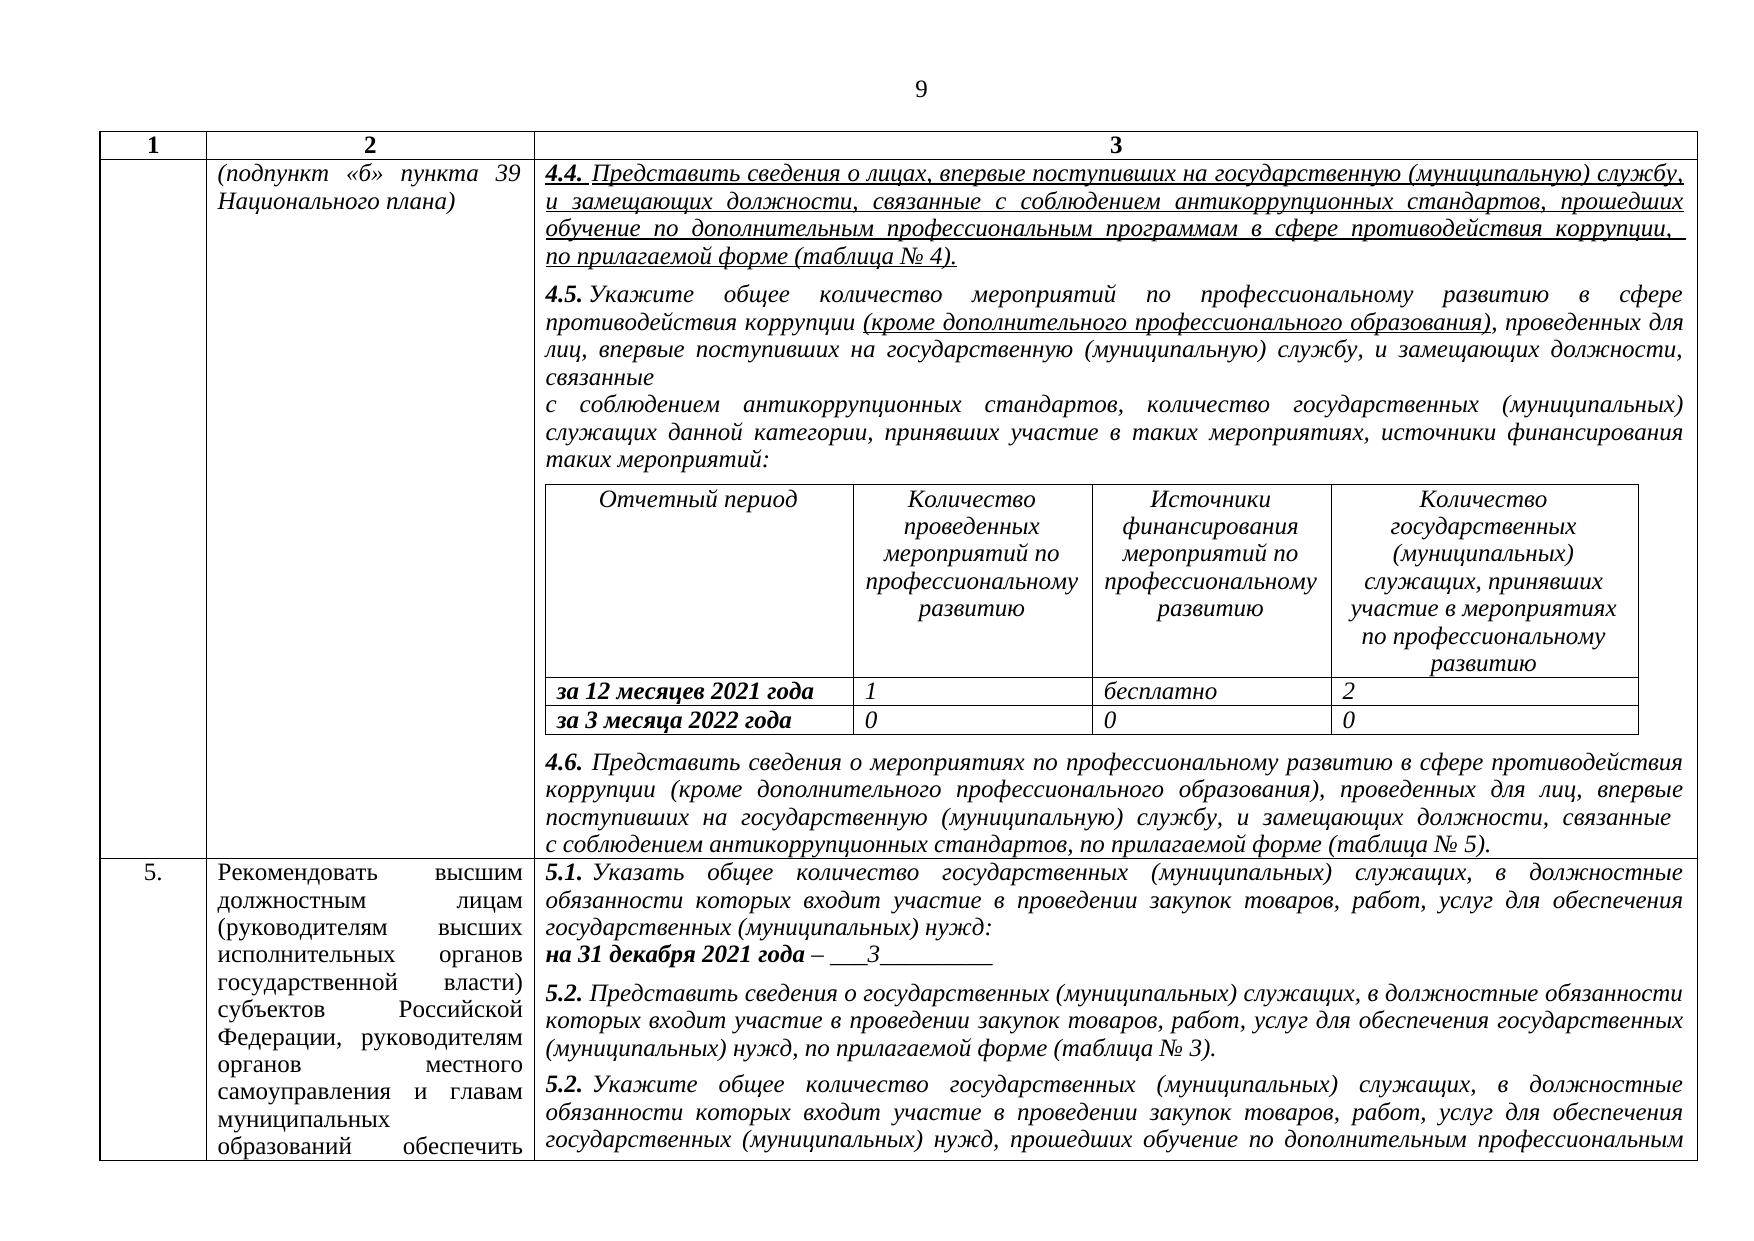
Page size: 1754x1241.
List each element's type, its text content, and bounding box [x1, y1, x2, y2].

table_cell 5. [101, 859, 206, 1160]
table_header Отчетный период [546, 485, 853, 677]
table_header 2 [207, 132, 534, 159]
table_cell 0 [854, 706, 1092, 733]
table_cell 4.4. Представить сведения о лицах, впервые поступивших на государственную (муниципальную) службу, и замещающих должности, связанные с соблюдением антикоррупционных стандартов, прошедших обучение по дополнительным профессиональным программам в сфере противодействия коррупции, по прилагаемой форме (таблица № 4). 4.5. Укажите общее количество мероприятий по профессиональному развитию в сфере противодействия коррупции (кроме дополнительного профессионального образования), проведенных для лиц, впервые поступивших на государственную (муниципальную) службу, и замещающих должности, связанные с соблюдением антикоррупционных стандартов, количество государственных (муниципальных) служащих данной категории, принявших участие в таких мероприятиях, источники финансирования таких мероприятий: 4.6. Представить сведения о мероприятиях по профессиональному развитию в сфере противодействия коррупции (кроме дополнительного профессионального образования), проведенных для лиц, впервые поступивших на государственную (муниципальную) службу, и замещающих должности, связанные с соблюдением антикоррупционных стандартов, по прилагаемой форме (таблица № 5). [535, 160, 1697, 858]
table_cell за 3 месяца 2022 года [546, 706, 853, 733]
table_header Количество проведенных мероприятий по профессиональному развитию [854, 485, 1092, 677]
table_header 3 [535, 132, 1697, 159]
table_cell за 12 месяцев 2021 года [546, 678, 853, 705]
table_cell 0 [1332, 706, 1638, 733]
table_cell (подпункт «б» пункта 39 Национального плана) [207, 160, 534, 858]
table_cell бесплатно [1093, 678, 1331, 705]
table_cell 0 [1093, 706, 1331, 733]
table_cell 2 [1332, 678, 1638, 705]
table_cell 5.1. Указать общее количество государственных (муниципальных) служащих, в должностные обязанности которых входит участие в проведении закупок товаров, работ, услуг для обеспечения государственных (муниципальных) нужд: на 31 декабря 2021 года – ___3_________ 5.2. Представить сведения о государственных (муниципальных) служащих, в должностные обязанности которых входит участие в проведении закупок товаров, работ, услуг для обеспечения государственных (муниципальных) нужд, по прилагаемой форме (таблица № 3). 5.2. Укажите общее количество государственных (муниципальных) служащих, в должностные обязанности которых входит участие в проведении закупок товаров, работ, услуг для обеспечения государственных (муниципальных) нужд, прошедших обучение по дополнительным профессиональным [535, 859, 1697, 1160]
table_cell 1 [854, 678, 1092, 705]
table_header 1 [101, 132, 206, 159]
table_cell Рекомендовать высшим должностным лицам (руководителям высших исполнительных органов государственной власти) субъектов Российской Федерации, руководителям органов местного самоуправления и главам муниципальных образований обеспечить [207, 859, 534, 1160]
table_header Количество государственных (муниципальных) служащих, принявших участие в мероприятиях по профессиональному развитию [1332, 485, 1638, 677]
table_header Источники финансирования мероприятий по профессиональному развитию [1093, 485, 1331, 677]
table_cell [101, 160, 206, 858]
